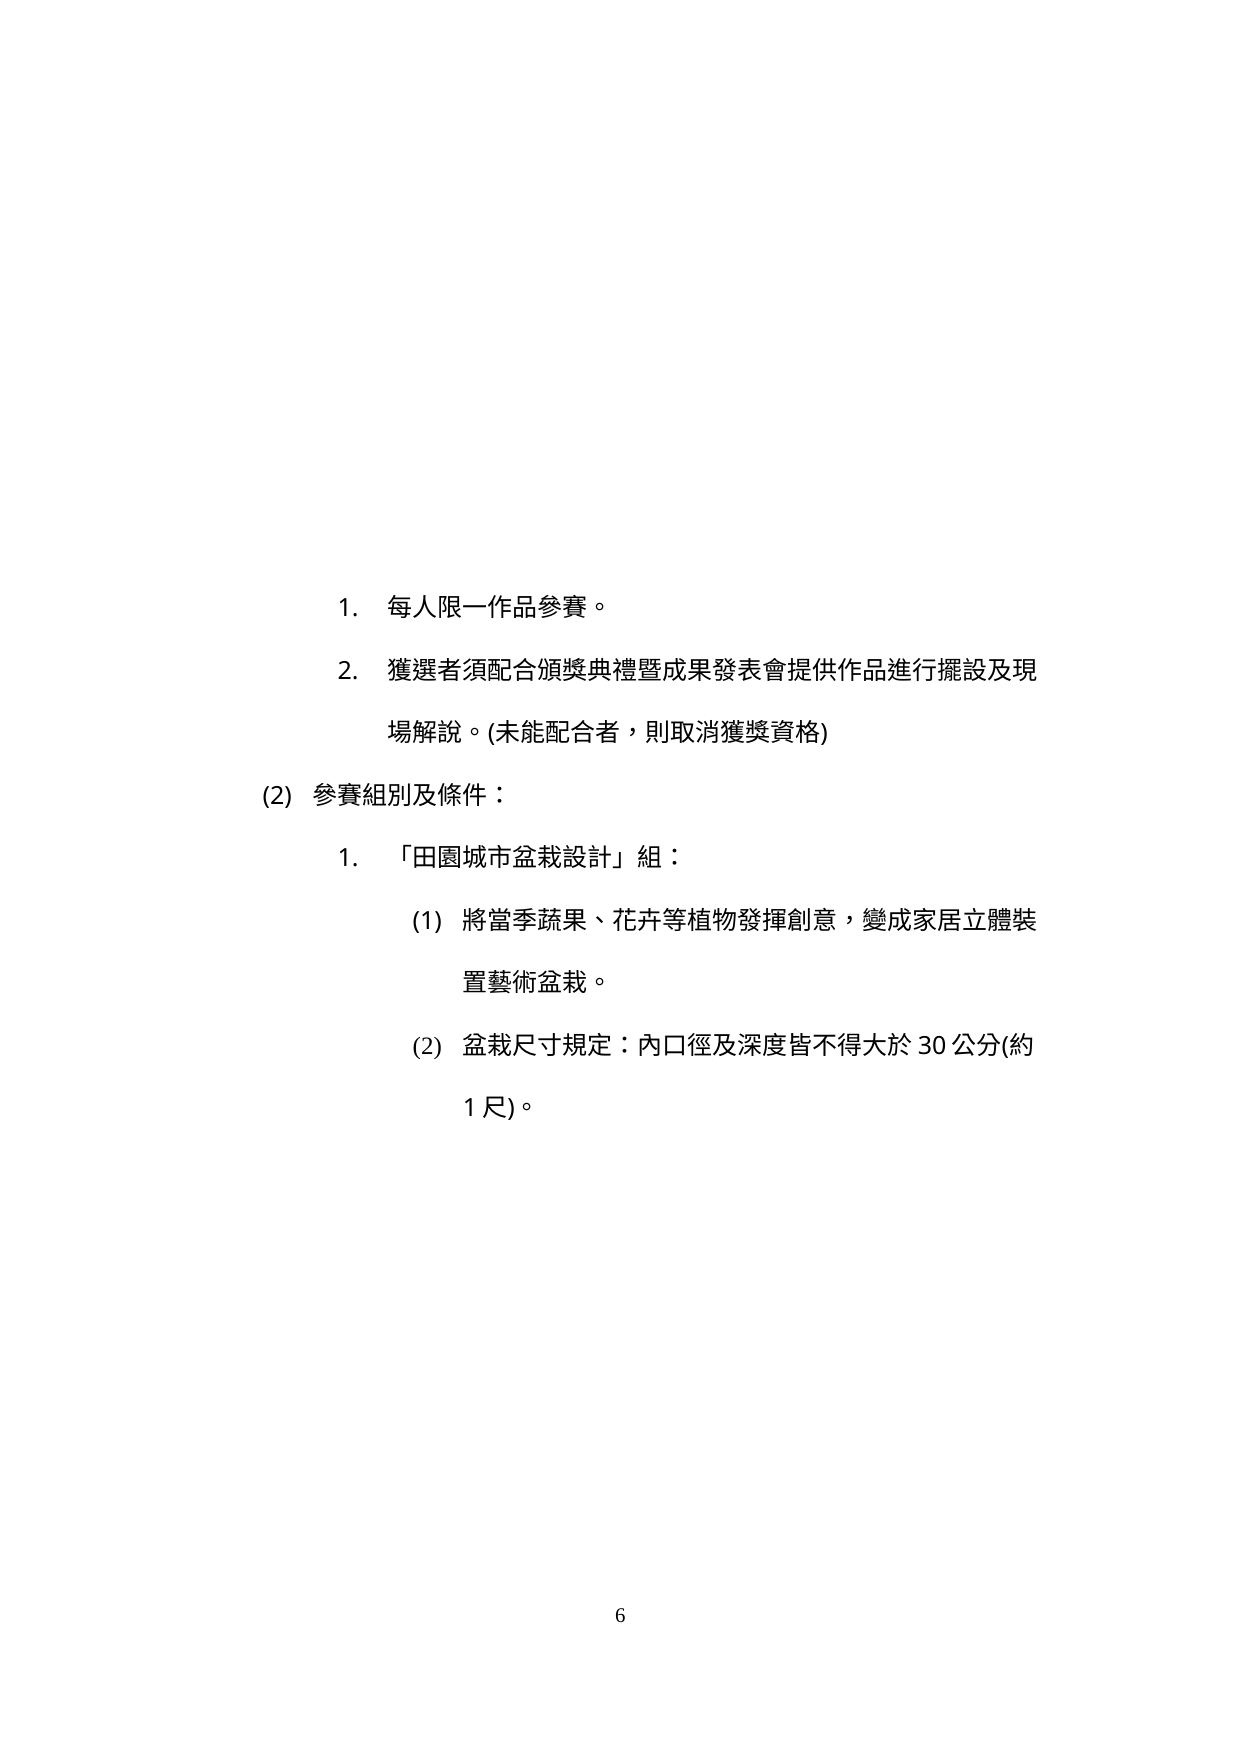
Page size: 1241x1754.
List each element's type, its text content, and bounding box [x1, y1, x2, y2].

list 每人限一作品參賽。 [337, 564, 1053, 627]
list 「田園城市盆栽設計」組： [337, 814, 1053, 877]
list 盆栽尺寸規定：內口徑及深度皆不得大於30公分(約1尺)。 [412, 1002, 1053, 1127]
list 將當季蔬果、花卉等植物發揮創意，變成家居立體裝置藝術盆栽。 [412, 877, 1053, 1002]
list 參賽組別及條件： [262, 752, 1053, 814]
list 獲選者須配合頒獎典禮暨成果發表會提供作品進行擺設及現場解說。(未能配合者，則取消獲獎資格) [337, 627, 1053, 752]
